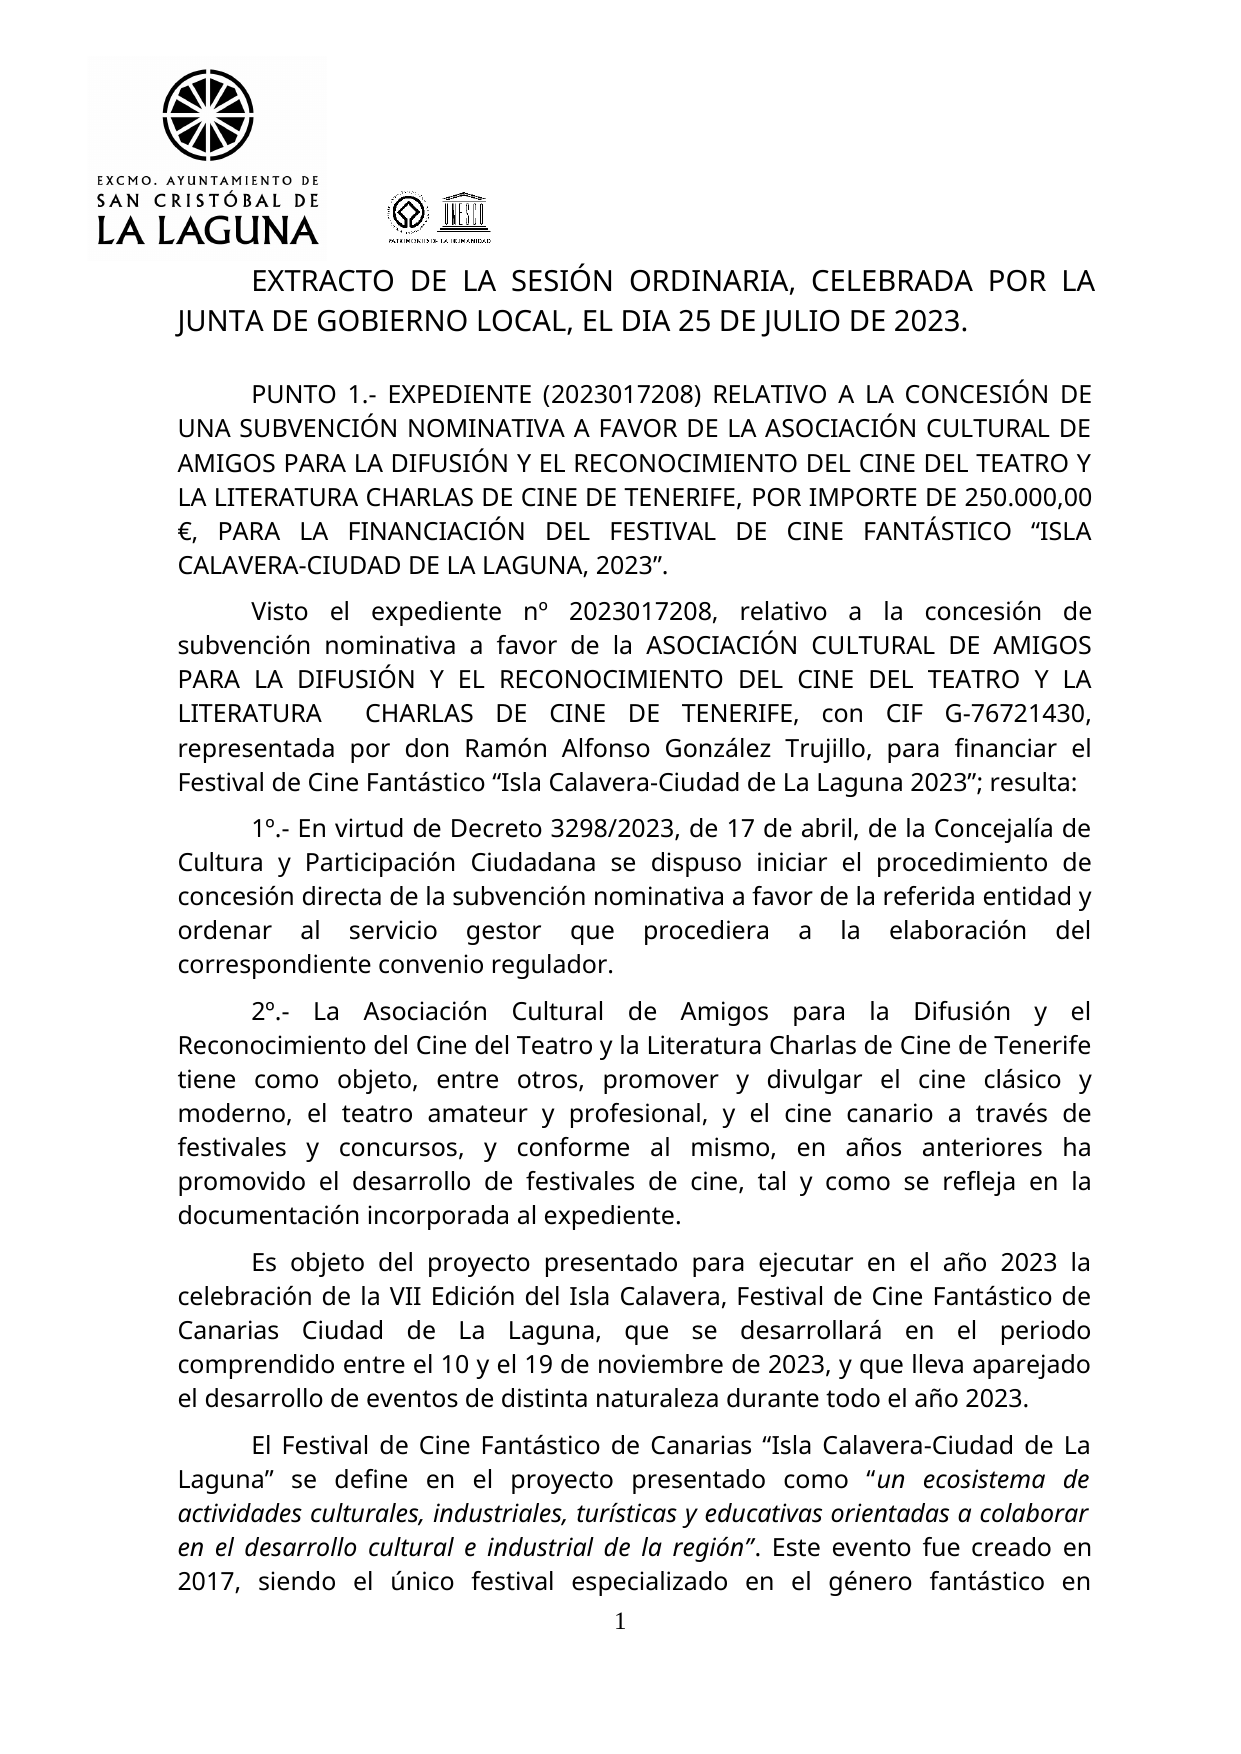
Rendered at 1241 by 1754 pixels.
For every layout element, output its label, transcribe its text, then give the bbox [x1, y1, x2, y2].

text El Festival de Cine Fantástico de Canarias “Isla Calavera-Ciudad de La Laguna” se define en el proyecto presentado como “un ecosistema de actividades culturales, industriales, turísticas y educativas orientadas a colaborar en el desarrollo cultural e industrial de la región”. Este evento fue creado en 2017, siendo el único festival especializado en el género fantástico en [177, 1427, 1093, 1598]
text Es objeto del proyecto presentado para ejecutar en el año 2023 la celebración de la VII Edición del Isla Calavera, Festival de Cine Fantástico de Canarias Ciudad de La Laguna, que se desarrollará en el periodo comprendido entre el 10 y el 19 de noviembre de 2023, y que lleva aparejado el desarrollo de eventos de distinta naturaleza durante todo el año 2023. [177, 1244, 1093, 1415]
text PUNTO 1.- EXPEDIENTE (2023017208) RELATIVO A LA CONCESIÓN DE UNA SUBVENCIÓN NOMINATIVA A FAVOR DE LA ASOCIACIÓN CULTURAL DE AMIGOS PARA LA DIFUSIÓN Y EL RECONOCIMIENTO DEL CINE DEL TEATRO Y LA LITERATURA CHARLAS DE CINE DE TENERIFE, POR IMPORTE DE 250.000,00 €, PARA LA FINANCIACIÓN DEL FESTIVAL DE CINE FANTÁSTICO “ISLA CALAVERA-CIUDAD DE LA LAGUNA, 2023”. [177, 377, 1093, 581]
text Visto el expediente nº 2023017208, relativo a la concesión de subvención nominativa a favor de la ASOCIACIÓN CULTURAL DE AMIGOS PARA LA DIFUSIÓN Y EL RECONOCIMIENTO DEL CINE DEL TEATRO Y LA LITERATURA CHARLAS DE CINE DE TENERIFE, con CIF G-76721430, representada por don Ramón Alfonso González Trujillo, para financiar el Festival de Cine Fantástico “Isla Calavera-Ciudad de La Laguna 2023”; resulta: [177, 594, 1093, 798]
text 1º.- En virtud de Decreto 3298/2023, de 17 de abril, de la Concejalía de Cultura y Participación Ciudadana se dispuso iniciar el procedimiento de concesión directa de la subvención nominativa a favor de la referida entidad y ordenar al servicio gestor que procediera a la elaboración del correspondiente convenio regulador. [177, 811, 1093, 981]
text 2º.- La Asociación Cultural de Amigos para la Difusión y el Reconocimiento del Cine del Teatro y la Literatura Charlas de Cine de Tenerife tiene como objeto, entre otros, promover y divulgar el cine clásico y moderno, el teatro amateur y profesional, y el cine canario a través de festivales y concursos, y conforme al mismo, en años anteriores ha promovido el desarrollo de festivales de cine, tal y como se refleja en la documentación incorporada al expediente. [177, 994, 1093, 1232]
text EXTRACTO DE LA SESIÓN ORDINARIA, CELEBRADA POR LA JUNTA DE GOBIERNO LOCAL, EL DIA 25 DE JULIO DE 2023. [177, 74, 1096, 339]
